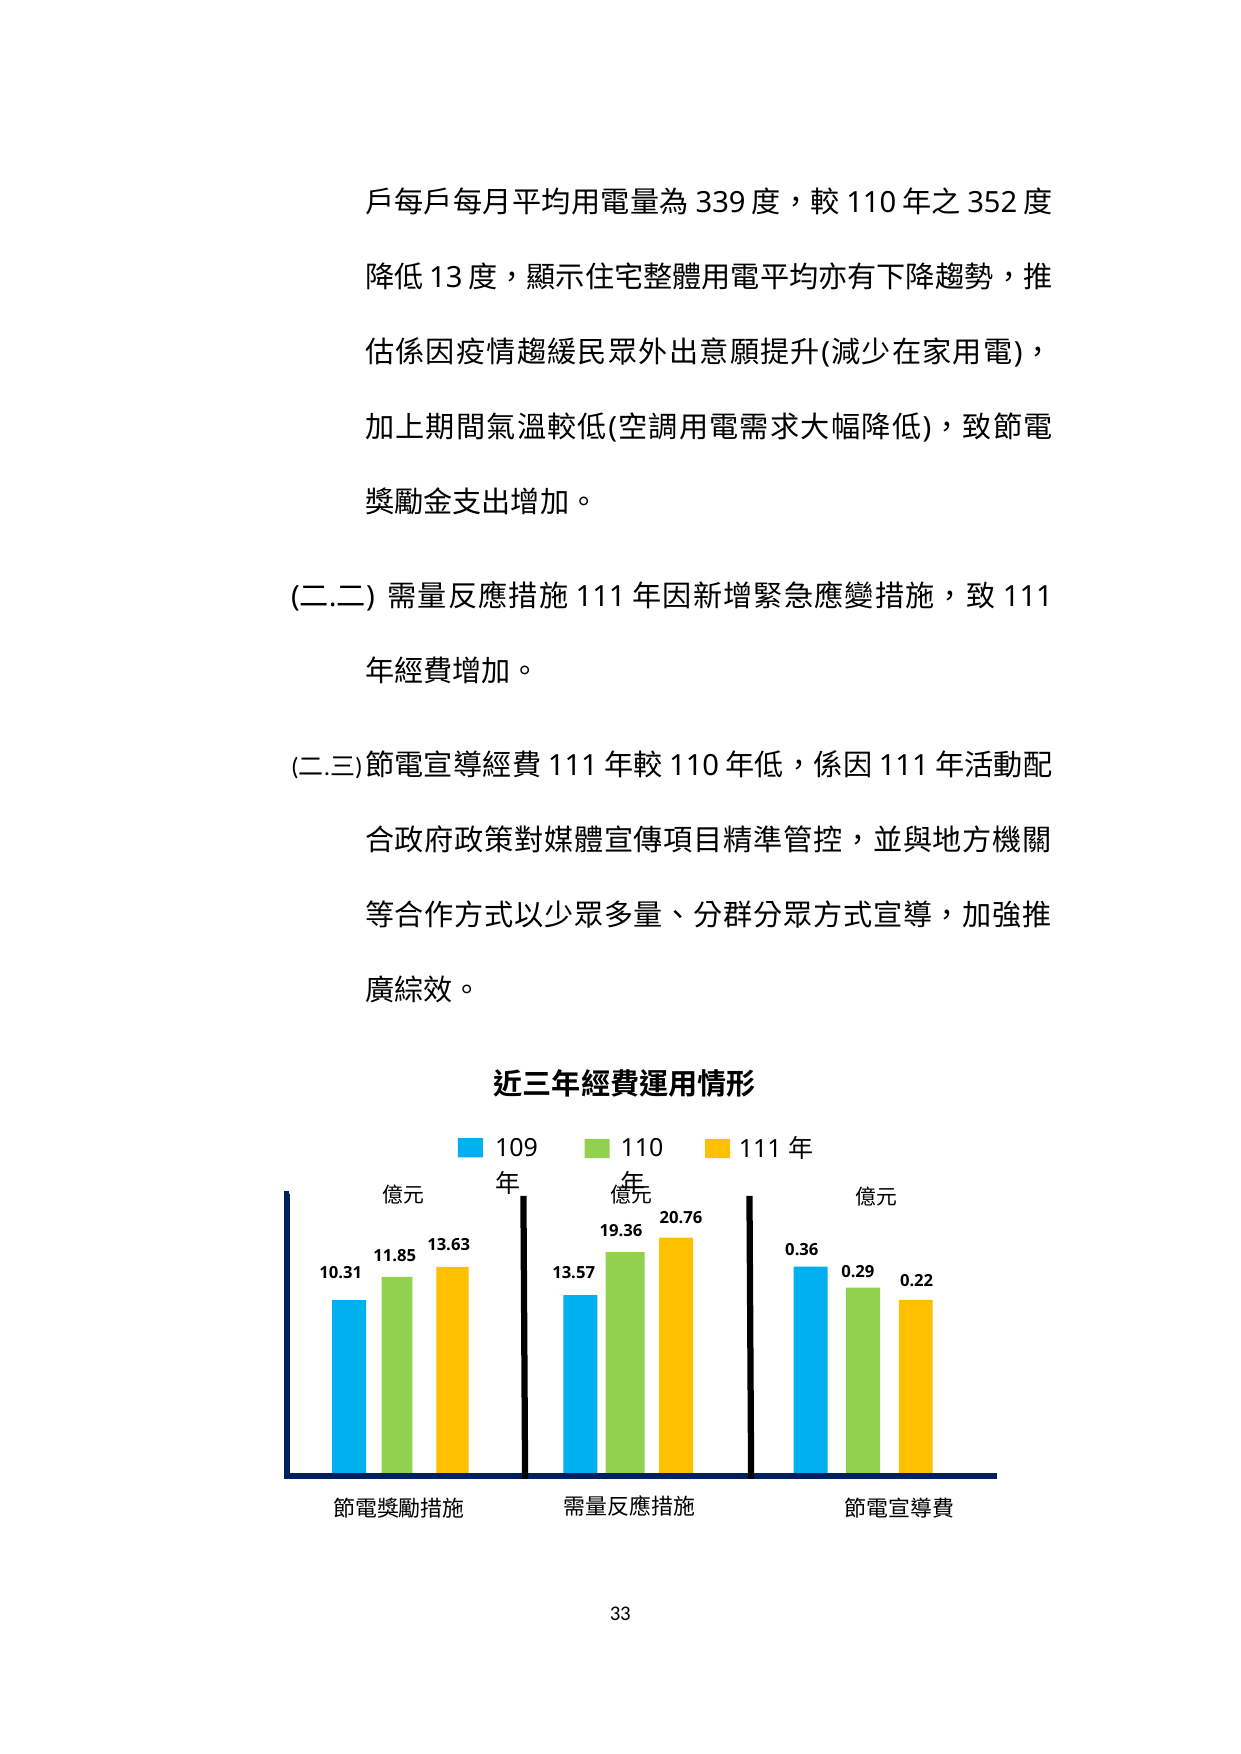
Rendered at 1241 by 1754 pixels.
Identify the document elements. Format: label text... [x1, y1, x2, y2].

list 需量反應措施111年因新增緊急應變措施，致111年經費增加。 [291, 556, 1053, 706]
list 節電宣導經費111年較110年低，係因111年活動配合政府政策對媒體宣傳項目精準管控，並與地方機關等合作方式以少眾多量、分群分眾方式宣導，加強推廣綜效。 [291, 725, 1053, 1025]
list 111年度節電度數較110年成長3.55億度，增幅明顯，並觀察住宅用戶每戶每月平均用電量，111年住宅用戶每戶每月平均用電量為339度，較110年之352度降低13度，顯示住宅整體用電平均亦有下降趨勢，推估係因疫情趨緩民眾外出意願提升(減少在家用電)，加上期間氣溫較低(空調用電需求大幅降低)，致節電獎勵金支出增加。 [291, 162, 1053, 537]
